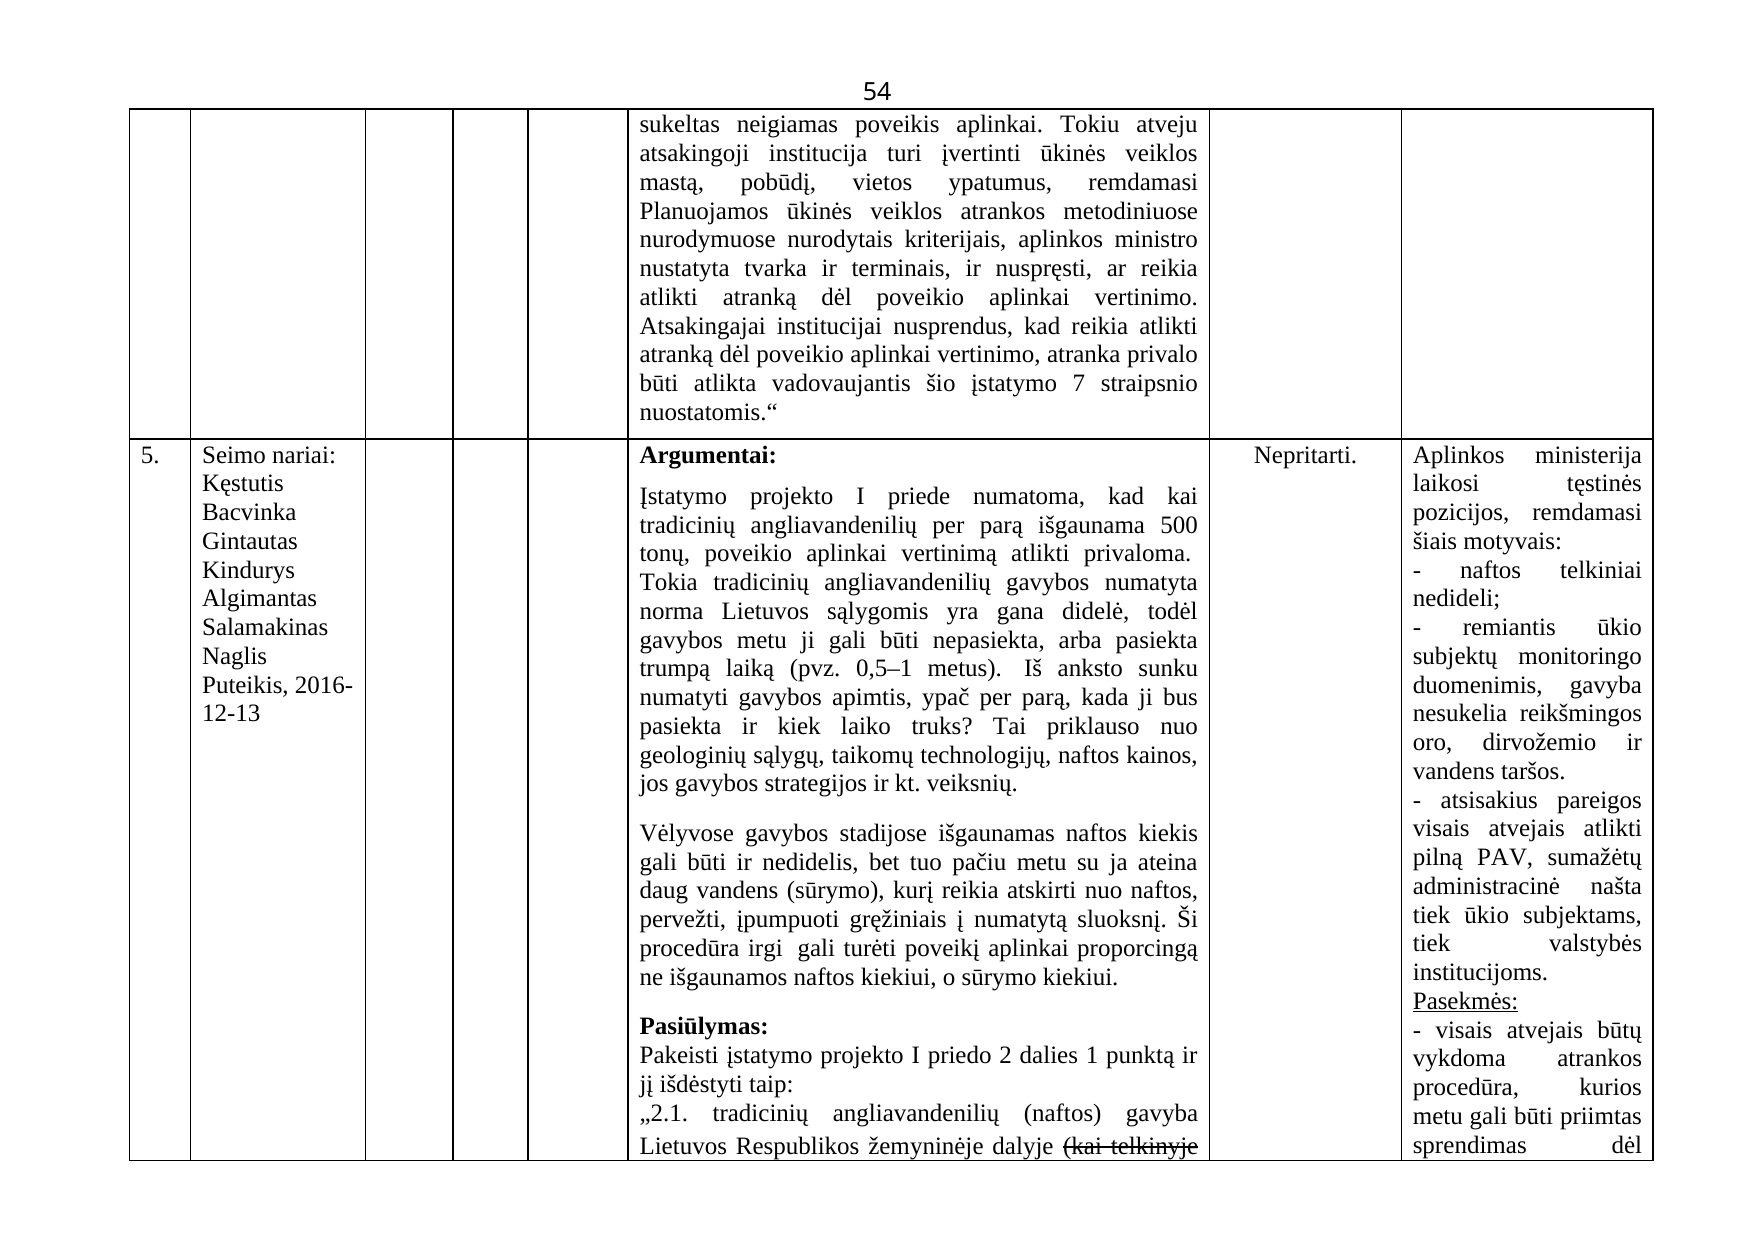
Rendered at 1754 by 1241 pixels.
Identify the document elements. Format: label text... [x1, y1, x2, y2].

table_cell [1210, 110, 1401, 438]
table_cell [366, 440, 452, 1159]
table_cell Argumentai: Įstatymo projekto I priede numatoma, kad kai tradicinių angliavandenilių per parą išgaunama 500 tonų, poveikio aplinkai vertinimą atlikti privaloma. Tokia tradicinių angliavandenilių gavybos numatyta norma Lietuvos sąlygomis yra gana didelė, todėl gavybos metu ji gali būti nepasiekta, arba pasiekta trumpą laiką (pvz. 0,5–1 metus). Iš anksto sunku numatyti gavybos apimtis, ypač per parą, kada ji bus pasiekta ir kiek laiko truks? Tai priklauso nuo geologinių sąlygų, taikomų technologijų, naftos kainos, jos gavybos strategijos ir kt. veiksnių. Vėlyvose gavybos stadijose išgaunamas naftos kiekis gali būti ir nedidelis, bet tuo pačiu metu su ja ateina daug vandens (sūrymo), kurį reikia atskirti nuo naftos, pervežti, įpumpuoti gręžiniais į numatytą sluoksnį. Ši procedūra irgi gali turėti poveikį aplinkai proporcingą ne išgaunamos naftos kiekiui, o sūrymo kiekiui. Pasiūlymas: Pakeisti įstatymo projekto I priedo 2 dalies 1 punktą ir jį išdėstyti taip: „2.1. tradicinių angliavandenilių (naftos) gavyba Lietuvos Respublikos žemyninėje dalyje (kai telkinyje [629, 440, 1209, 1159]
table_cell [130, 110, 190, 438]
table_cell Seimo nariai: Kęstutis Bacvinka Gintautas Kindurys Algimantas Salamakinas Naglis Puteikis, 2016-12-13 [191, 440, 365, 1159]
table_cell 5. [130, 440, 190, 1159]
table_cell [529, 110, 627, 438]
table_cell sukeltas neigiamas poveikis aplinkai. Tokiu atveju atsakingoji institucija turi įvertinti ūkinės veiklos mastą, pobūdį, vietos ypatumus, remdamasi Planuojamos ūkinės veiklos atrankos metodiniuose nurodymuose nurodytais kriterijais, aplinkos ministro nustatyta tvarka ir terminais, ir nuspręsti, ar reikia atlikti atranką dėl poveikio aplinkai vertinimo. Atsakingajai institucijai nusprendus, kad reikia atlikti atranką dėl poveikio aplinkai vertinimo, atranka privalo būti atlikta vadovaujantis šio įstatymo 7 straipsnio nuostatomis.“ [629, 110, 1209, 438]
table_cell [454, 110, 527, 438]
table_cell Nepritarti. [1210, 440, 1401, 1159]
table_cell Aplinkos ministerija laikosi tęstinės pozicijos, remdamasi šiais motyvais: - naftos telkiniai nedideli; - remiantis ūkio subjektų monitoringo duomenimis, gavyba nesukelia reikšmingos oro, dirvožemio ir vandens taršos. - atsisakius pareigos visais atvejais atlikti pilną PAV, sumažėtų administracinė našta tiek ūkio subjektams, tiek valstybės institucijoms. Pasekmės: - visais atvejais būtų vykdoma atrankos procedūra, kurios metu gali būti priimtas sprendimas dėl [1402, 440, 1652, 1159]
table_cell [454, 440, 527, 1159]
table_cell [366, 110, 452, 438]
table_cell [1402, 110, 1652, 438]
table_cell [191, 110, 365, 438]
table_cell [529, 440, 627, 1159]
